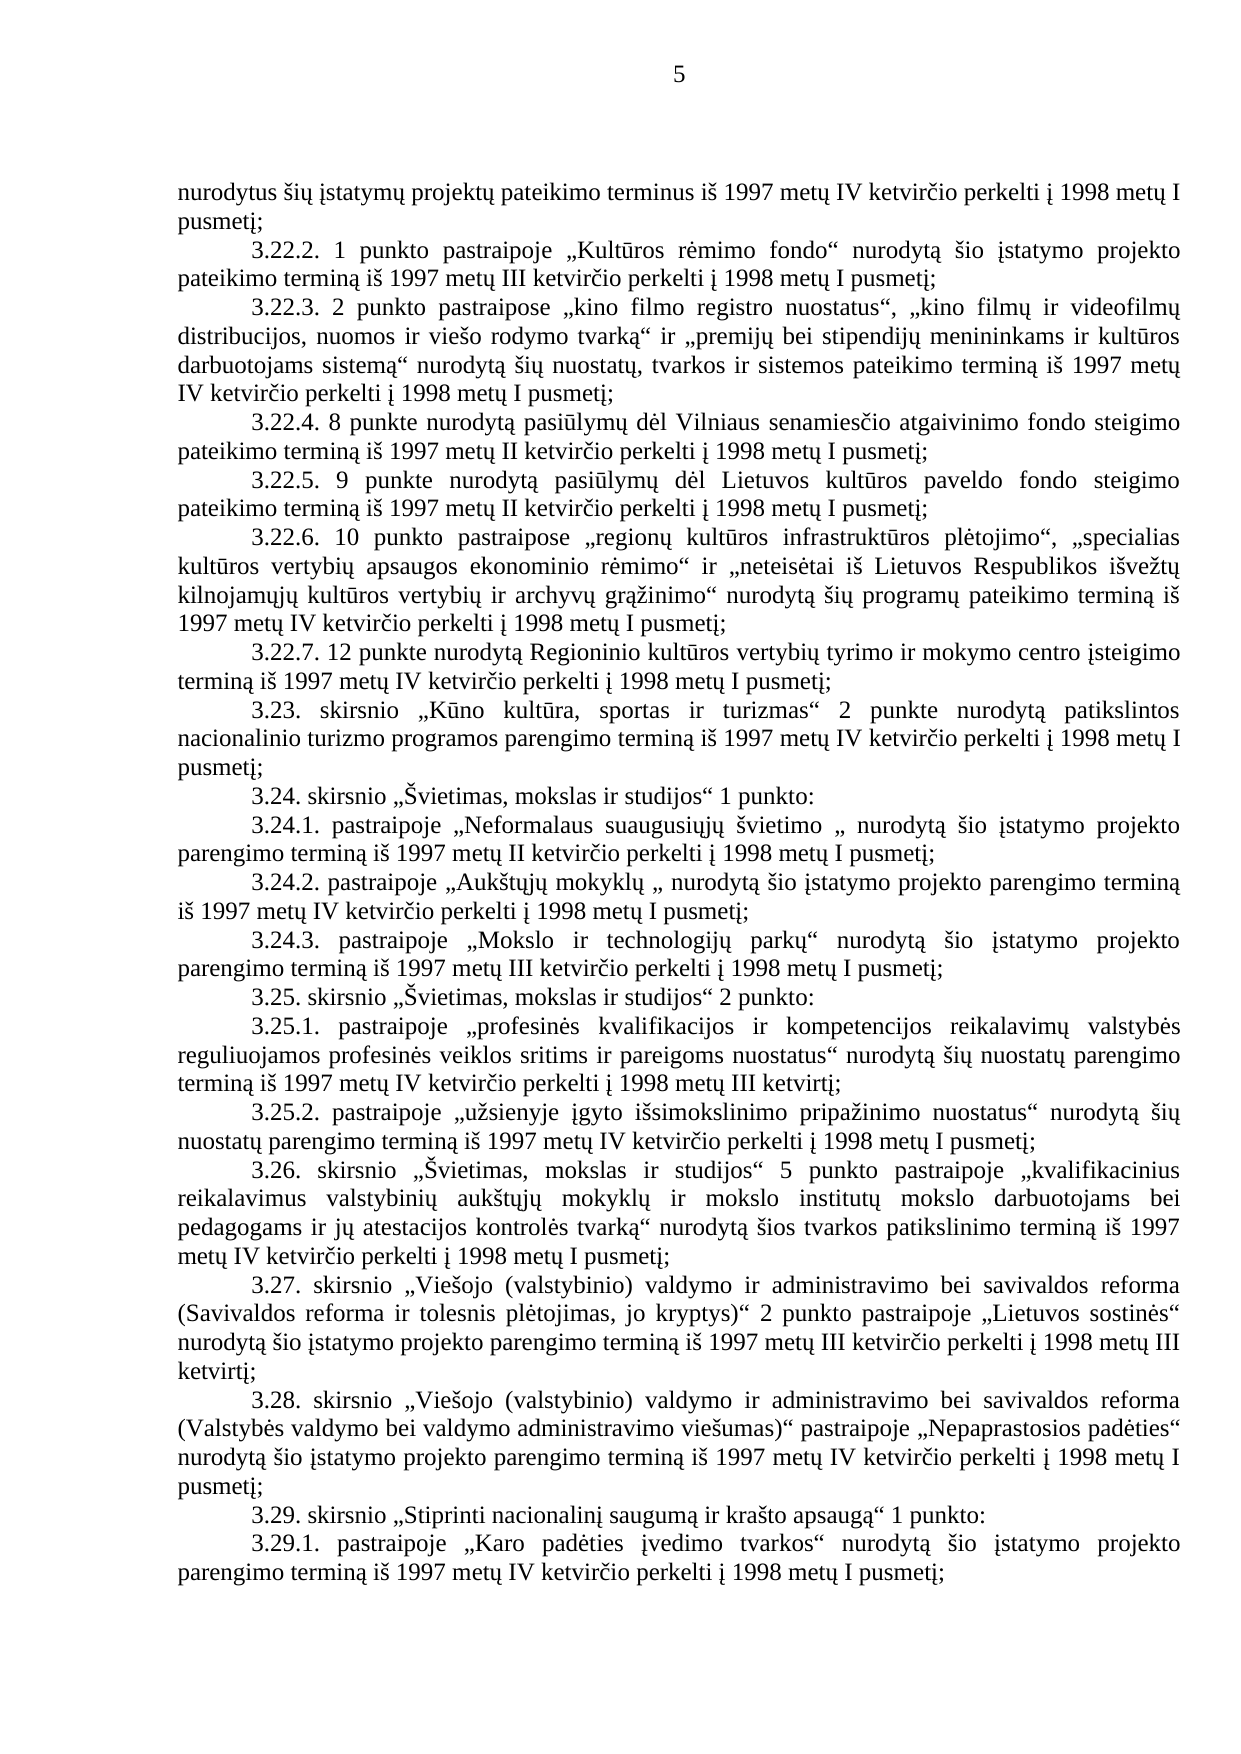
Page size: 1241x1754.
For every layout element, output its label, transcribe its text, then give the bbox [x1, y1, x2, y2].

text 3.29.1. pastraipoje „Karo padėties įvedimo tvarkos“ nurodytą šio įstatymo projekto parengimo terminą iš 1997 metų IV ketvirčio perkelti į 1998 metų I pusmetį; [177, 1528, 1181, 1586]
text 3.29. skirsnio „Stiprinti nacionalinį saugumą ir krašto apsaugą“ 1 punkto: [177, 1500, 1181, 1528]
text 3.24.2. pastraipoje „Aukštųjų mokyklų „ nurodytą šio įstatymo projekto parengimo terminą iš 1997 metų IV ketvirčio perkelti į 1998 metų I pusmetį; [177, 867, 1181, 925]
text 3.22.6. 10 punkto pastraipose „regionų kultūros infrastruktūros plėtojimo“, „specialias kultūros vertybių apsaugos ekonominio rėmimo“ ir „neteisėtai iš Lietuvos Respublikos išvežtų kilnojamųjų kultūros vertybių ir archyvų grąžinimo“ nurodytą šių programų pateikimo terminą iš 1997 metų IV ketvirčio perkelti į 1998 metų I pusmetį; [177, 522, 1181, 637]
text nurodytus šių įstatymų projektų pateikimo terminus iš 1997 metų IV ketvirčio perkelti į 1998 metų I pusmetį; [177, 177, 1181, 235]
text 3.26. skirsnio „Švietimas, mokslas ir studijos“ 5 punkto pastraipoje „kvalifikacinius reikalavimus valstybinių aukštųjų mokyklų ir mokslo institutų mokslo darbuotojams bei pedagogams ir jų atestacijos kontrolės tvarką“ nurodytą šios tvarkos patikslinimo terminą iš 1997 metų IV ketvirčio perkelti į 1998 metų I pusmetį; [177, 1155, 1181, 1270]
text 3.24.3. pastraipoje „Mokslo ir technologijų parkų“ nurodytą šio įstatymo projekto parengimo terminą iš 1997 metų III ketvirčio perkelti į 1998 metų I pusmetį; [177, 925, 1181, 982]
text 3.25. skirsnio „Švietimas, mokslas ir studijos“ 2 punkto: [177, 982, 1181, 1011]
text 3.22.4. 8 punkte nurodytą pasiūlymų dėl Vilniaus senamiesčio atgaivinimo fondo steigimo pateikimo terminą iš 1997 metų II ketvirčio perkelti į 1998 metų I pusmetį; [177, 407, 1181, 465]
text 3.22.5. 9 punkte nurodytą pasiūlymų dėl Lietuvos kultūros paveldo fondo steigimo pateikimo terminą iš 1997 metų II ketvirčio perkelti į 1998 metų I pusmetį; [177, 465, 1181, 522]
text 3.23. skirsnio „Kūno kultūra, sportas ir turizmas“ 2 punkte nurodytą patikslintos nacionalinio turizmo programos parengimo terminą iš 1997 metų IV ketvirčio perkelti į 1998 metų I pusmetį; [177, 695, 1181, 781]
text 3.24.1. pastraipoje „Neformalaus suaugusiųjų švietimo „ nurodytą šio įstatymo projekto parengimo terminą iš 1997 metų II ketvirčio perkelti į 1998 metų I pusmetį; [177, 810, 1181, 867]
text 3.24. skirsnio „Švietimas, mokslas ir studijos“ 1 punkto: [177, 781, 1181, 810]
text 3.25.1. pastraipoje „profesinės kvalifikacijos ir kompetencijos reikalavimų valstybės reguliuojamos profesinės veiklos sritims ir pareigoms nuostatus“ nurodytą šių nuostatų parengimo terminą iš 1997 metų IV ketvirčio perkelti į 1998 metų III ketvirtį; [177, 1011, 1181, 1097]
text 3.27. skirsnio „Viešojo (valstybinio) valdymo ir administravimo bei savivaldos reforma (Savivaldos reforma ir tolesnis plėtojimas, jo kryptys)“ 2 punkto pastraipoje „Lietuvos sostinės“ nurodytą šio įstatymo projekto parengimo terminą iš 1997 metų III ketvirčio perkelti į 1998 metų III ketvirtį; [177, 1270, 1181, 1385]
text 3.22.2. 1 punkto pastraipoje „Kultūros rėmimo fondo“ nurodytą šio įstatymo projekto pateikimo terminą iš 1997 metų III ketvirčio perkelti į 1998 metų I pusmetį; [177, 235, 1181, 292]
text 3.25.2. pastraipoje „užsienyje įgyto išsimokslinimo pripažinimo nuostatus“ nurodytą šių nuostatų parengimo terminą iš 1997 metų IV ketvirčio perkelti į 1998 metų I pusmetį; [177, 1097, 1181, 1155]
text 3.22.7. 12 punkte nurodytą Regioninio kultūros vertybių tyrimo ir mokymo centro įsteigimo terminą iš 1997 metų IV ketvirčio perkelti į 1998 metų I pusmetį; [177, 637, 1181, 695]
text 3.28. skirsnio „Viešojo (valstybinio) valdymo ir administravimo bei savivaldos reforma (Valstybės valdymo bei valdymo administravimo viešumas)“ pastraipoje „Nepaprastosios padėties“ nurodytą šio įstatymo projekto parengimo terminą iš 1997 metų IV ketvirčio perkelti į 1998 metų I pusmetį; [177, 1385, 1181, 1500]
text 3.22.3. 2 punkto pastraipose „kino filmo registro nuostatus“, „kino filmų ir videofilmų distribucijos, nuomos ir viešo rodymo tvarką“ ir „premijų bei stipendijų menininkams ir kultūros darbuotojams sistemą“ nurodytą šių nuostatų, tvarkos ir sistemos pateikimo terminą iš 1997 metų IV ketvirčio perkelti į 1998 metų I pusmetį; [177, 292, 1181, 407]
